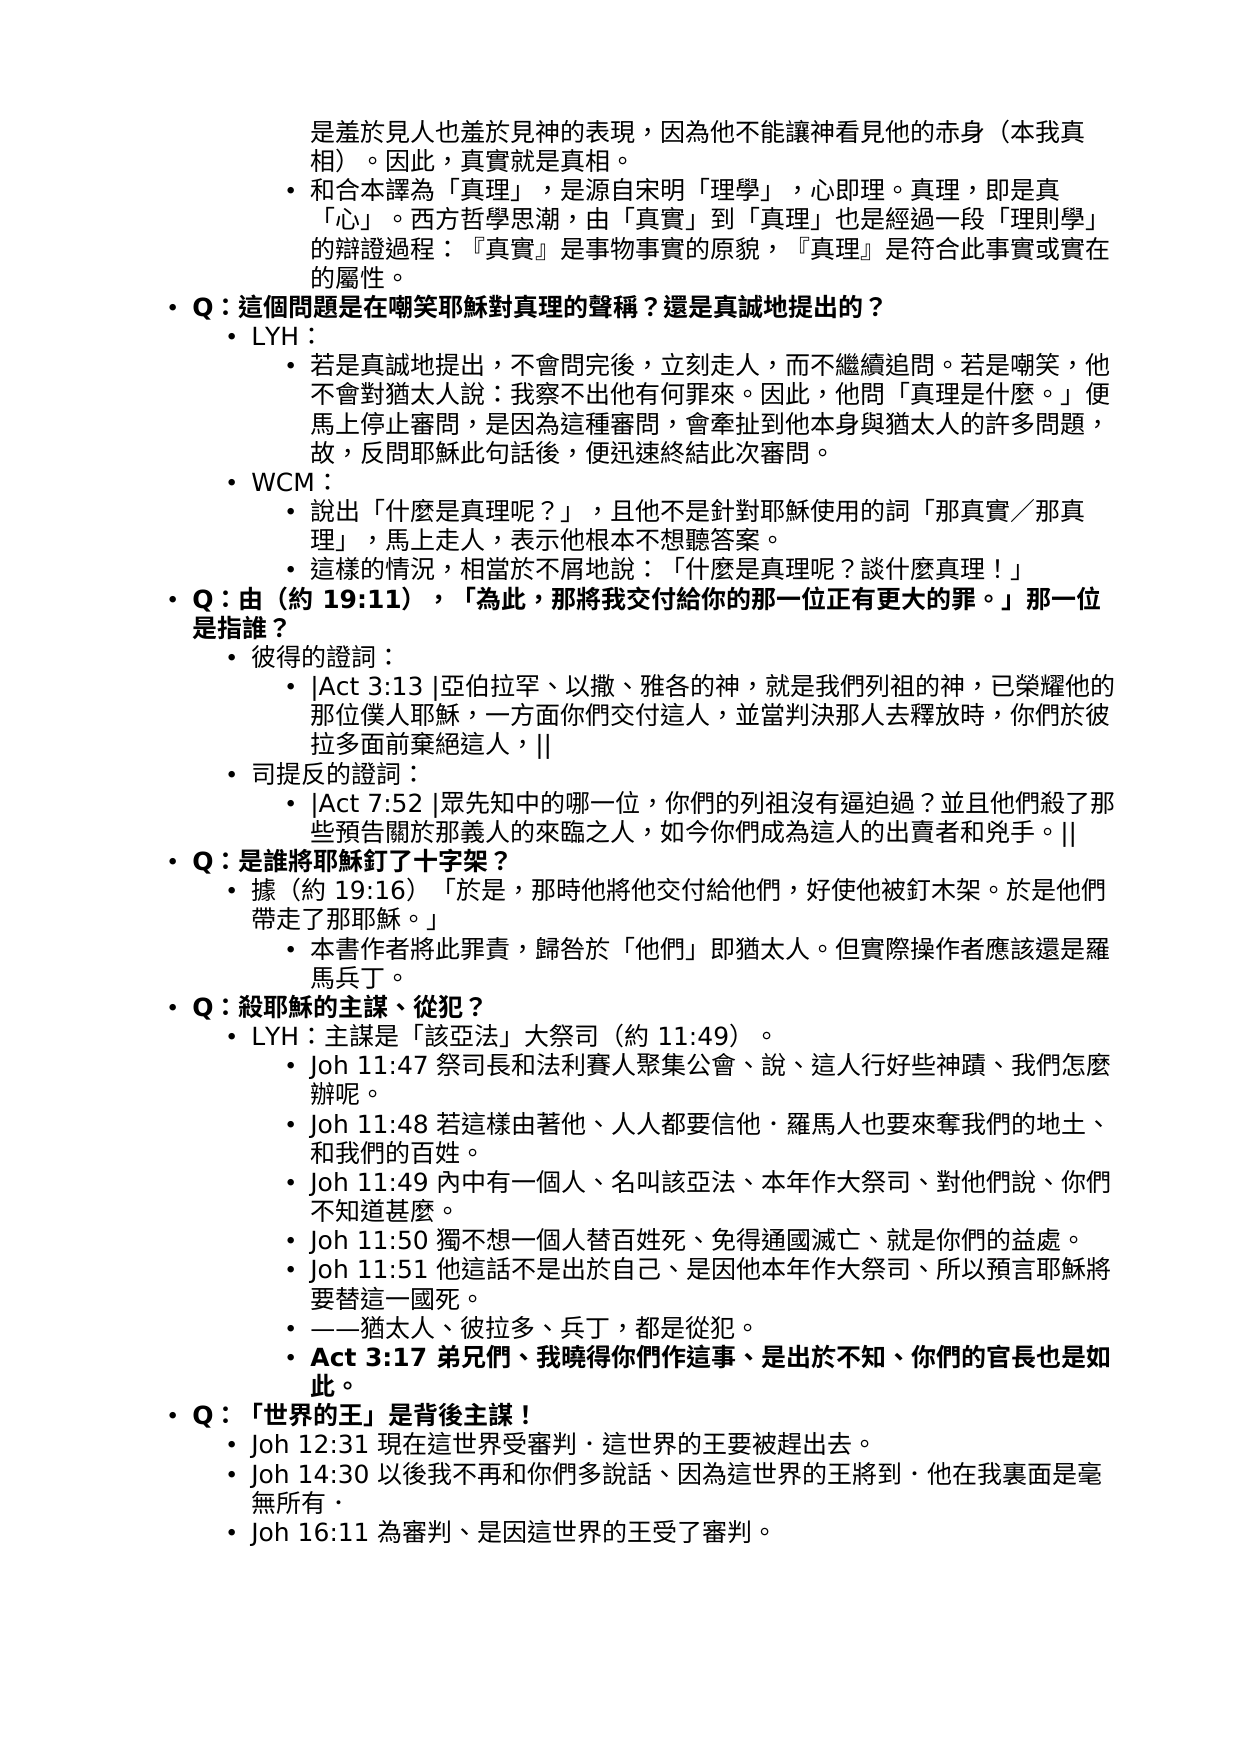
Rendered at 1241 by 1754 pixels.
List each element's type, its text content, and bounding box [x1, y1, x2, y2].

list Joh 11:47 祭司長和法利賽人聚集公會、說、這人行好些神蹟、我們怎麼辦呢。 [295, 1051, 1122, 1110]
list |Act 3:13 |亞伯拉罕、以撒、雅各的神，就是我們列祖的神，已榮耀他的那位僕人耶穌，一方面你們交付這人，並當判決那人去釋放時，你們於彼拉多面前棄絕這人，|| [295, 672, 1122, 760]
list Joh 11:49 內中有一個人、名叫該亞法、本年作大祭司、對他們說、你們不知道甚麼。 [295, 1168, 1122, 1226]
list Q：「世界的王」是背後主謀！ [177, 1401, 1122, 1431]
list Joh 12:31 現在這世界受審判．這世界的王要被趕出去。 [236, 1431, 1122, 1460]
list 這樣的情況，相當於不屑地說：「什麼是真理呢？談什麼真理！」 [295, 556, 1122, 585]
list 若是真誠地提出，不會問完後，立刻走人，而不繼續追問。若是嘲笑，他不會對猶太人說：我察不出他有何罪來。因此，他問「真理是什麼。」便馬上停止審問，是因為這種審問，會牽扯到他本身與猶太人的許多問題，故，反問耶穌此句話後，便迅速終結此次審問。 [295, 351, 1122, 468]
list LYH：主謀是「該亞法」大祭司（約 11:49）。 [236, 1022, 1122, 1051]
list Joh 11:51 他這話不是出於自己、是因他本年作大祭司、所以預言耶穌將要替這一國死。 [295, 1256, 1122, 1314]
list Joh 16:11 為審判、是因這世界的王受了審判。 [236, 1518, 1122, 1547]
list 和合本譯為「真理」，是源自宋明「理學」，心即理。真理，即是真「心」。西方哲學思潮，由「真實」到「真理」也是經過一段「理則學」的辯證過程：『真實』是事物事實的原貌，『真理』是符合此事實或實在的屬性。 [295, 176, 1122, 293]
list Q：是誰將耶穌釘了十字架？ [177, 847, 1122, 876]
list Joh 14:30 以後我不再和你們多說話、因為這世界的王將到．他在我裏面是毫無所有． [236, 1460, 1122, 1518]
list Q：由（約 19:11），「為此，那將我交付給你的那一位正有更大的罪。」那一位是指誰？ [177, 585, 1122, 643]
list 據（約 19:16）「於是，那時他將他交付給他們，好使他被釘木架。於是他們帶走了那耶穌。」 [236, 876, 1122, 935]
list 彼得的證詞： [236, 643, 1122, 672]
list WCM： [236, 468, 1122, 497]
list 司提反的證詞： [236, 760, 1122, 789]
list 說出「什麼是真理呢？」，且他不是針對耶穌使用的詞「那真實／那真理」，馬上走人，表示他根本不想聽答案。 [295, 497, 1122, 556]
list Q：殺耶穌的主謀、從犯？ [177, 993, 1122, 1022]
list ——猶太人、彼拉多、兵丁，都是從犯。 [295, 1314, 1122, 1343]
list Joh 11:48 若這樣由著他、人人都要信他．羅馬人也要來奪我們的地土、和我們的百姓。 [295, 1110, 1122, 1168]
list LYH： [236, 322, 1122, 351]
list Act 3:17 弟兄們、我曉得你們作這事、是出於不知、你們的官長也是如此。 [295, 1343, 1122, 1401]
list Joh 11:50 獨不想一個人替百姓死、免得通國滅亡、就是你們的益處。 [295, 1226, 1122, 1256]
list 是羞於見人也羞於見神的表現，因為他不能讓神看見他的赤身（本我真相）。因此，真實就是真相。 [295, 118, 1122, 176]
list Q：這個問題是在嘲笑耶穌對真理的聲稱？還是真誠地提出的？ [177, 293, 1122, 322]
list |Act 7:52 |眾先知中的哪一位，你們的列祖沒有逼迫過？並且他們殺了那些預告關於那義人的來臨之人，如今你們成為這人的出賣者和兇手。|| [295, 789, 1122, 847]
list 本書作者將此罪責，歸咎於「他們」即猶太人。但實際操作者應該還是羅馬兵丁。 [295, 935, 1122, 993]
